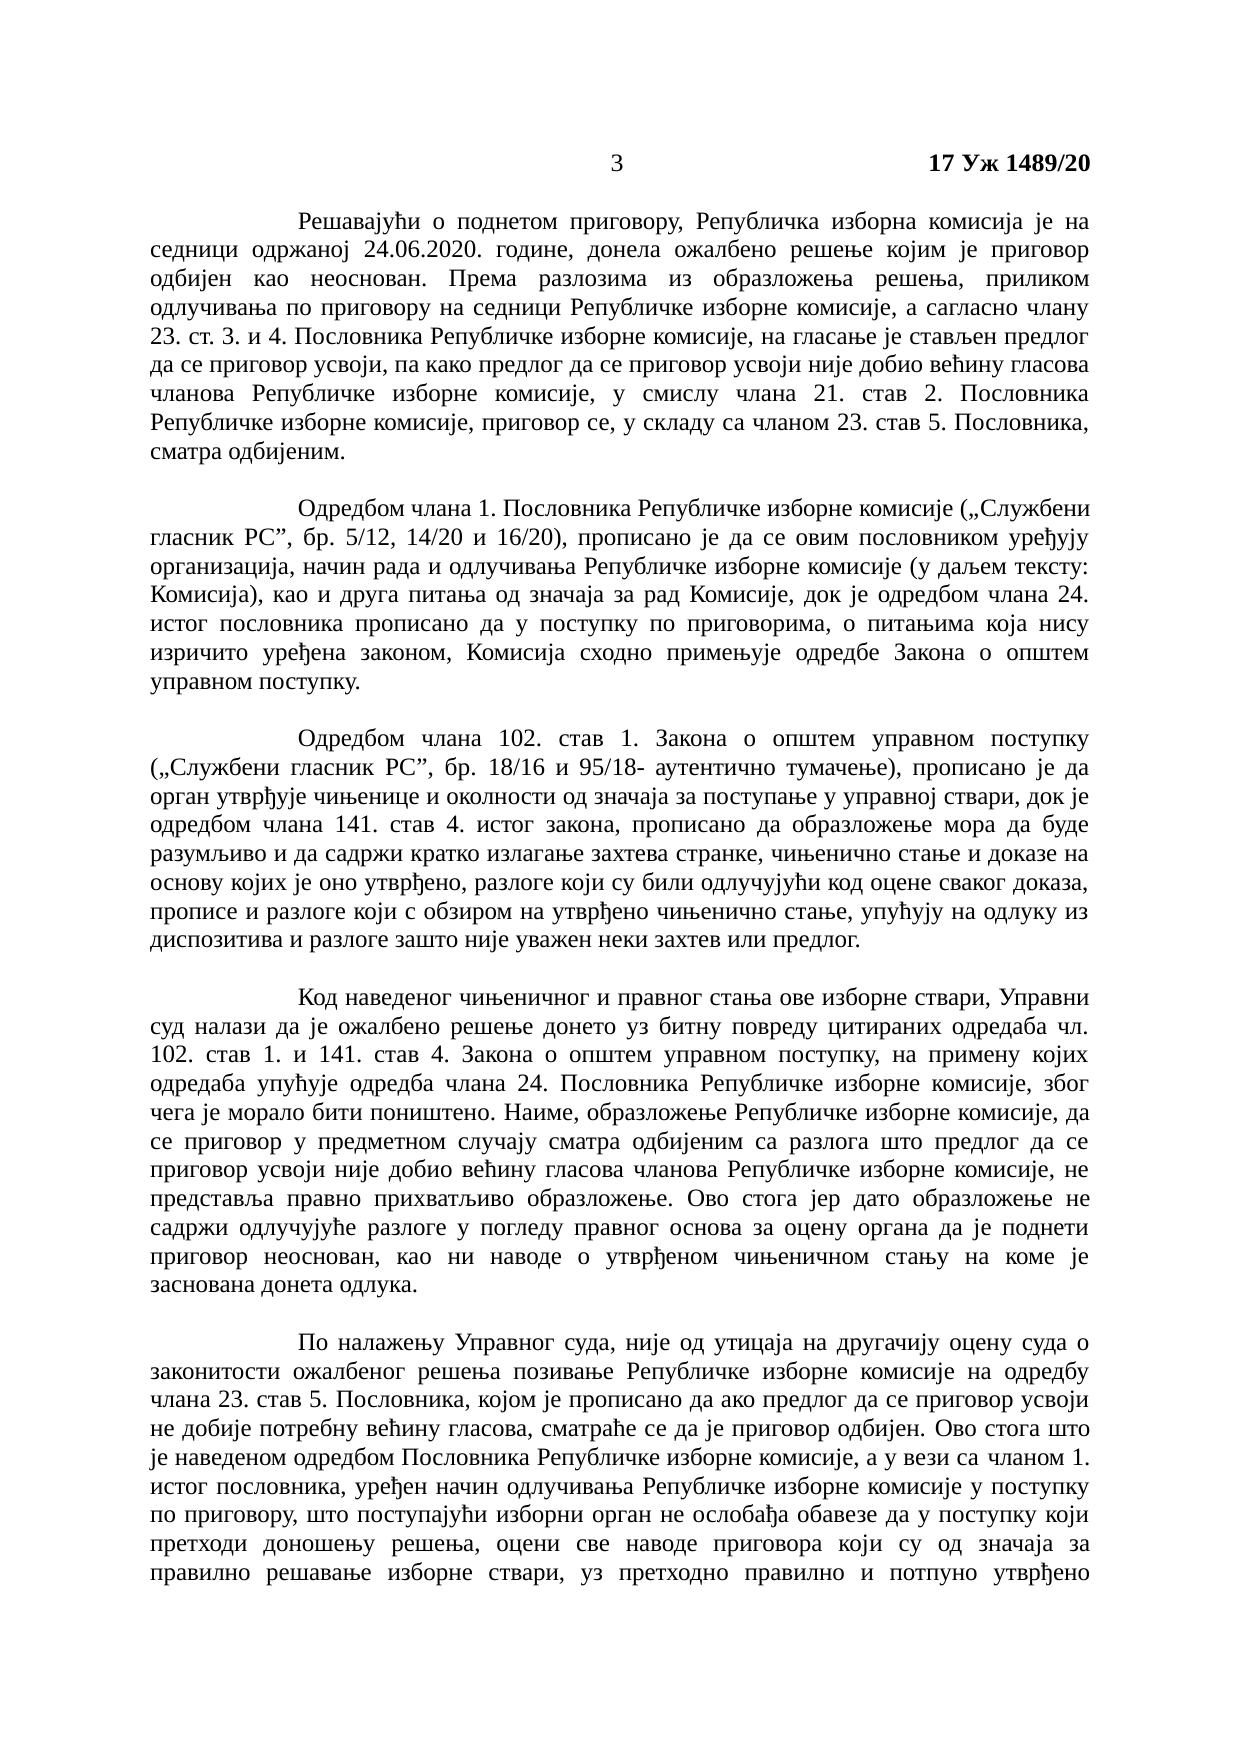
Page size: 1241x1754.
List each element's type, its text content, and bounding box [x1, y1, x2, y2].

text Одредбом члана 102. став 1. Закона о општем управном поступку („Службени гласник РС”, бр. 18/16 и 95/18- аутентично тумачење), прописано је да орган утврђује чињенице и околности од значаја за поступање у управној ствари, док је одредбом члана 141. став 4. истог закона, прописано да образложење мора да буде разумљиво и да садржи кратко излагање захтева странке, чињенично стање и доказе на основу којих је оно утврђено, разлоге који су били одлучујући код оцене сваког доказа, прописе и разлоге који с обзиром на утврђено чињенично стање, упућују на одлуку из диспозитива и разлоге зашто није уважен неки захтев или предлог. [150, 723, 1090, 953]
text Одредбом члана 1. Пословника Републичке изборне комисије („Службени гласник РС”, бр. 5/12, 14/20 и 16/20), прописано је да се овим пословником уређују организација, начин рада и одлучивања Републичке изборне комисије (у даљем тексту: Комисија), као и друга питања од значаја за рад Комисије, док је одредбом члана 24. истог пословника прописано да у поступку по приговорима, о питањима која нису изричито уређена законом, Комисија сходно примењује одредбе Закона о општем управном поступку. [150, 493, 1090, 694]
text Код наведеног чињеничног и правног стања ове изборне ствари, Управни суд налази да је ожалбено решење донето уз битну повреду цитираних одредаба чл. 102. став 1. и 141. став 4. Закона о општем управном поступку, на примену којих одредаба упућује одредба члана 24. Пословника Републичке изборне комисије, због чега је морало бити поништено. Наиме, образложење Републичке изборне комисије, да се приговор у предметном случају сматра одбијеним са разлога што предлог да се приговор усвоји није добио већину гласова чланова Републичке изборне комисије, не представља правно прихватљиво образложење. Ово стога јер дато образложење не садржи одлучујуће разлоге у погледу правног основа за оцену органа да је поднети приговор неоснован, као ни наводе о утврђеном чињеничном стању на коме је заснована донета одлука. [150, 982, 1090, 1298]
text По налажењу Управног суда, није од утицаја на другачију оцену суда о законитости ожалбеног решења позивање Републичке изборне комисије на одредбу члана 23. став 5. Пословника, којом је прописано да ако предлог да се приговор усвоји не добије потребну већину гласова, сматраће се да је приговор одбијен. Ово стога што је наведеном одредбом Пословника Републичке изборне комисије, а у вези са чланом 1. истог пословника, уређен начин одлучивања Републичке изборне комисије у поступку по приговору, што поступајући изборни орган не ослобађа обавезе да у поступку који претходи доношењу решења, оцени све наводе приговора који су од значаја за правилно решавање изборне ствари, уз претходно правилно и потпуно утврђено [150, 1327, 1090, 1586]
text Решавајући о поднетом приговору, Републичка изборна комисија је на седници одржаној 24.06.2020. године, донела ожалбено решење којим је приговор одбијен као неоснован. Према разлозима из образложења решења, приликом одлучивања по приговору на седници Републичке изборне комисије, а сагласно члану 23. ст. 3. и 4. Пословника Републичке изборне комисије, на гласање је стављен предлог да се приговор усвоји, па како предлог да се приговор усвоји није добио већину гласова чланова Републичке изборне комисије, у смислу члана 21. став 2. Пословника Републичке изборне комисије, приговор се, у складу са чланом 23. став 5. Пословника, сматра одбијеним. [150, 206, 1090, 464]
